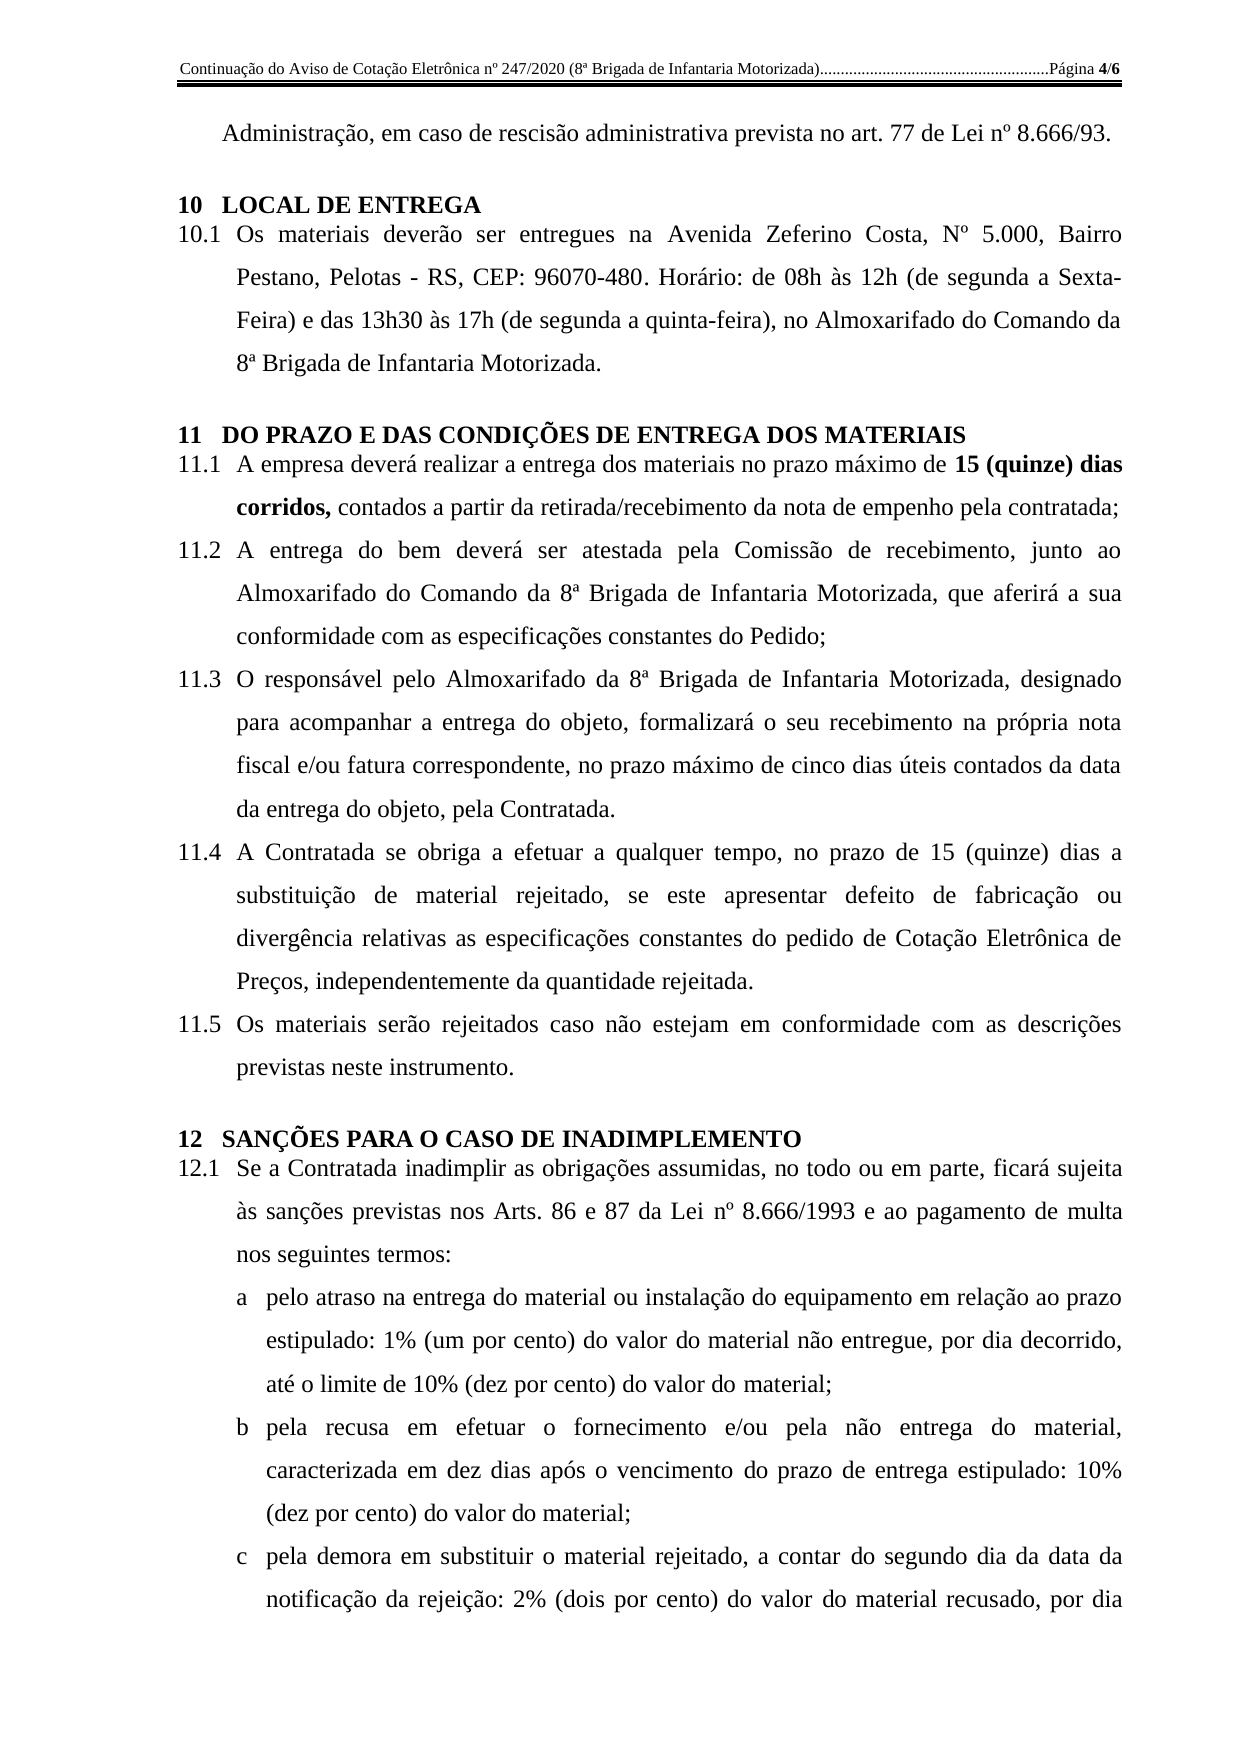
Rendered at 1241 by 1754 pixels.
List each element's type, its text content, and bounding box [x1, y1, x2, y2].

list pela demora em substituir o material rejeitado, a contar do segundo dia da data da notificação da rejeição: 2% (dois por cento) do valor do material recusado, por dia [236, 1541, 1123, 1613]
list Os materiais serão rejeitados caso não estejam em conformidade com as descrições previstas neste instrumento. [177, 1009, 1123, 1081]
subtitle SANÇÕES PARA O CASO DE INADIMPLEMENTO [177, 1124, 1123, 1153]
subtitle DO PRAZO E DAS CONDIÇÕES DE ENTREGA DOS MATERIAIS [177, 420, 1123, 449]
list A Contratada se obriga a efetuar a qualquer tempo, no prazo de 15 (quinze) dias a substituição de material rejeitado, se este apresentar defeito de fabricação ou divergência relativas as especificações constantes do pedido de Cotação Eletrônica de Preços, independentemente da quantidade rejeitada. [177, 837, 1123, 995]
list Se a Contratada inadimplir as obrigações assumidas, no todo ou em parte, ficará sujeita às sanções previstas nos Arts. 86 e 87 da Lei nº 8.666/1993 e ao pagamento de multa nos seguintes termos: [177, 1153, 1123, 1268]
list A empresa deverá realizar a entrega dos materiais no prazo máximo de 15 (quinze) dias corridos, contados a partir da retirada/recebimento da nota de empenho pela contratada; [177, 449, 1123, 521]
list pela recusa em efetuar o fornecimento e/ou pela não entrega do material, caracterizada em dez dias após o vencimento do prazo de entrega estipulado: 10% (dez por cento) do valor do material; [236, 1412, 1123, 1527]
list pelo atraso na entrega do material ou instalação do equipamento em relação ao prazo estipulado: 1% (um por cento) do valor do material não entregue, por dia decorrido, até o limite de 10% (dez por cento) do valor do material; [236, 1282, 1123, 1397]
list Os materiais deverão ser entregues na Avenida Zeferino Costa, Nº 5.000, Bairro Pestano, Pelotas - RS, CEP: 96070-480. Horário: de 08h às 12h (de segunda a Sexta-Feira) e das 13h30 às 17h (de segunda a quinta-feira), no Almoxarifado do Comando da 8ª Brigada de Infantaria Motorizada. [177, 219, 1123, 377]
subtitle LOCAL DE ENTREGA [177, 190, 1123, 219]
list O responsável pelo Almoxarifado da 8ª Brigada de Infantaria Motorizada, designado para acompanhar a entrega do objeto, formalizará o seu recebimento na própria nota fiscal e/ou fatura correspondente, no prazo máximo de cinco dias úteis contados da data da entrega do objeto, pela Contratada. [177, 664, 1123, 822]
list Administração, em caso de rescisão administrativa prevista no art. 77 de Lei nº 8.666/93. [177, 118, 1123, 147]
list A entrega do bem deverá ser atestada pela Comissão de recebimento, junto ao Almoxarifado do Comando da 8ª Brigada de Infantaria Motorizada, que aferirá a sua conformidade com as especificações constantes do Pedido; [177, 535, 1123, 650]
